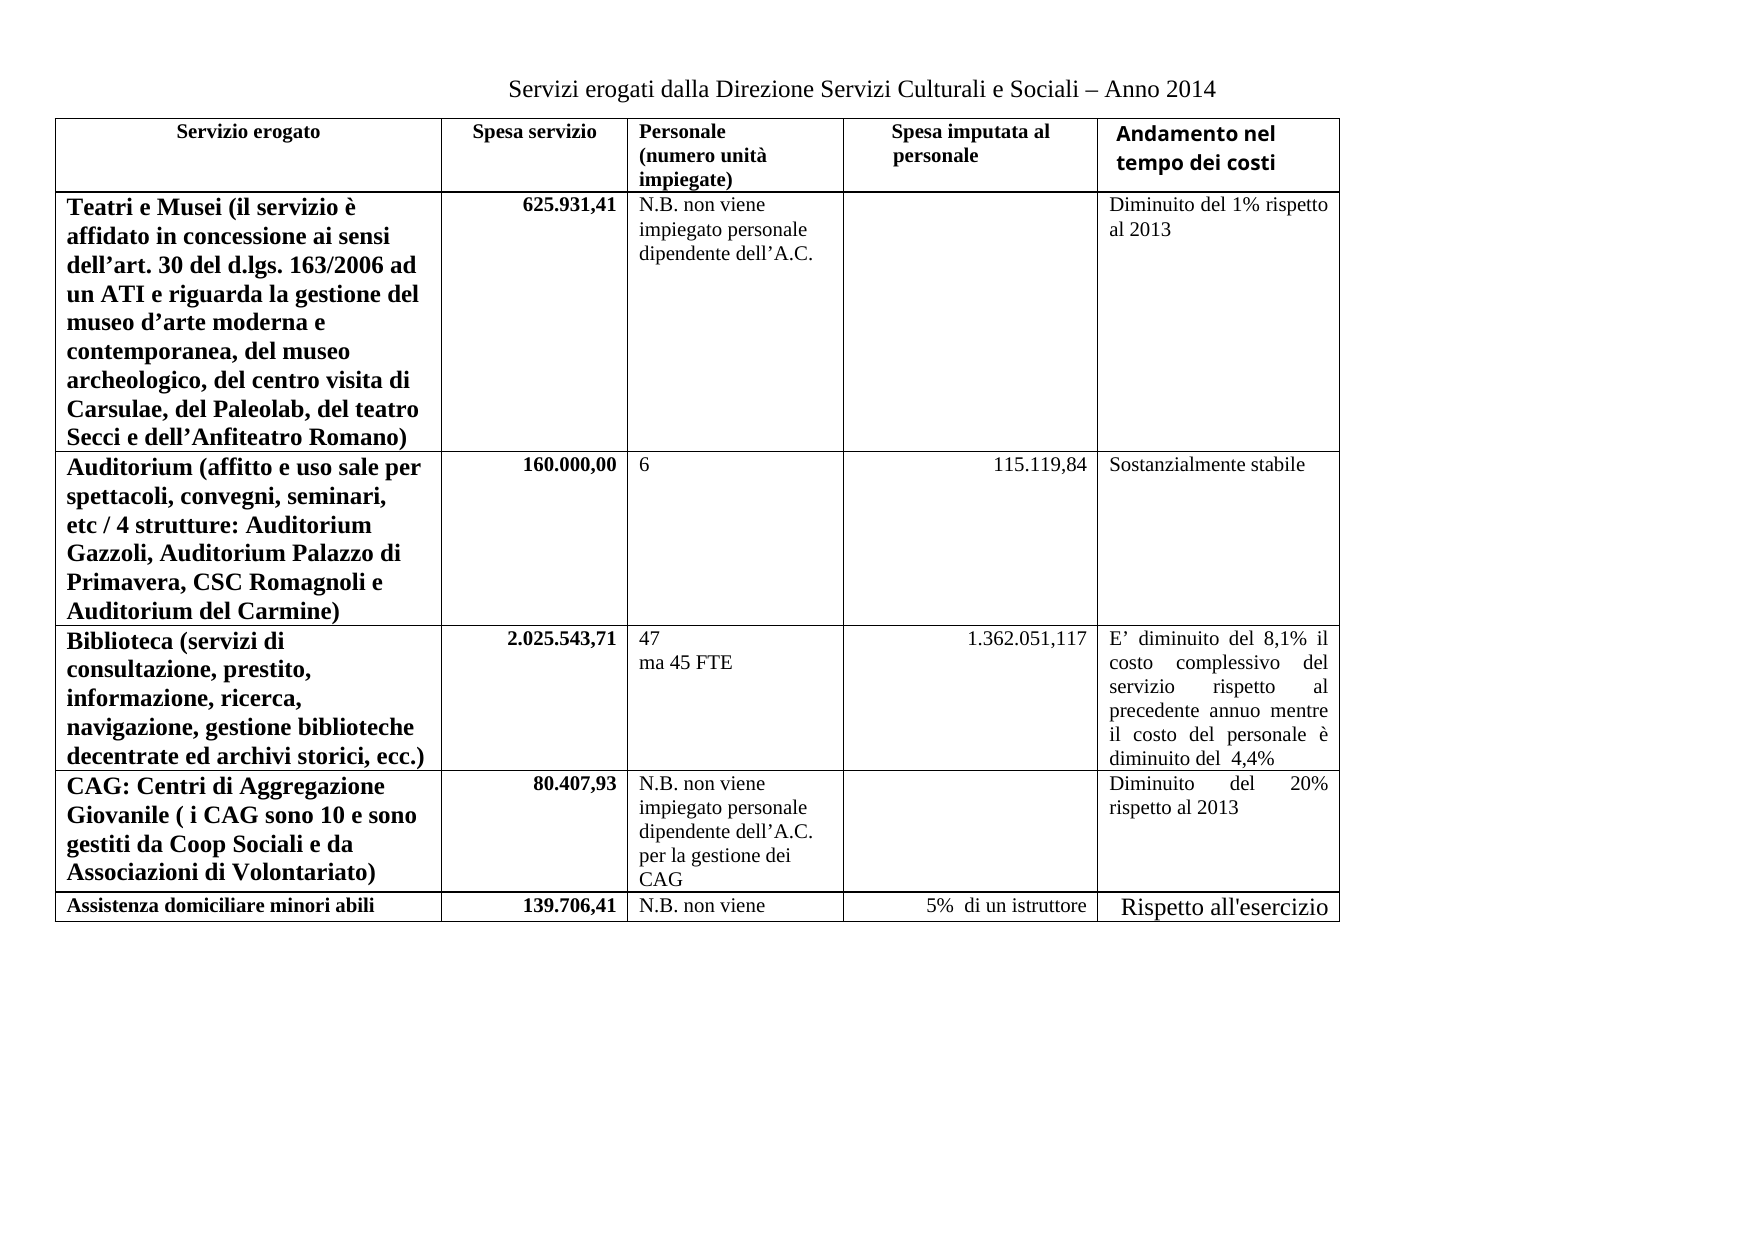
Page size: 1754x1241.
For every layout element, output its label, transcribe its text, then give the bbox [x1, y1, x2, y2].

table_cell CAG: Centri di Aggregazione Giovanile ( i CAG sono 10 e sono gestiti da Coop Sociali e da Associazioni di Volontariato) [56, 771, 441, 891]
table_cell Biblioteca (servizi di consultazione, prestito, informazione, ricerca, navigazione, gestione biblioteche decentrate ed archivi storici, ecc.) [56, 626, 441, 770]
table_header Spesa imputata al personale [844, 119, 1097, 191]
table_cell [844, 771, 1097, 891]
table_header Spesa servizio [442, 119, 627, 191]
table_header Andamento nel tempo dei costi [1098, 119, 1339, 191]
table_cell 625.931,41 [442, 193, 627, 451]
table_cell Sostanzialmente stabile [1098, 452, 1339, 625]
table_cell 1.362.051,117 [844, 626, 1097, 770]
table_cell Diminuito del 20% rispetto al 2013 [1098, 771, 1339, 891]
table_cell N.B. non viene [628, 893, 843, 921]
table_cell 139.706,41 [442, 893, 627, 921]
table_cell N.B. non viene impiegato personale dipendente dell’A.C. per la gestione dei CAG [628, 771, 843, 891]
table_cell 2.025.543,71 [442, 626, 627, 770]
table_header Personale (numero unità impiegate) [628, 119, 843, 191]
table_cell Diminuito del 1% rispetto al 2013 [1098, 193, 1339, 451]
table_cell Assistenza domiciliare minori abili [56, 893, 441, 921]
table_cell E’ diminuito del 8,1% il costo complessivo del servizio rispetto al precedente annuo mentre il costo del personale è diminuito del 4,4% [1098, 626, 1339, 770]
table_cell [844, 193, 1097, 451]
table_cell Auditorium (affitto e uso sale per spettacoli, convegni, seminari, etc / 4 strutture: Auditorium Gazzoli, Auditorium Palazzo di Primavera, CSC Romagnoli e Auditorium del Carmine) [56, 452, 441, 625]
table_cell 47 ma 45 FTE [628, 626, 843, 770]
table_cell 5% di un istruttore [844, 893, 1097, 921]
table_cell 6 [628, 452, 843, 625]
table_cell 160.000,00 [442, 452, 627, 625]
table_cell Rispetto all'esercizio [1098, 893, 1339, 921]
table_header Servizio erogato [56, 119, 441, 191]
table_cell 115.119,84 [844, 452, 1097, 625]
table_cell 80.407,93 [442, 771, 627, 891]
table_cell N.B. non viene impiegato personale dipendente dell’A.C. [628, 193, 843, 451]
table_cell Teatri e Musei (il servizio è affidato in concessione ai sensi dell’art. 30 del d.lgs. 163/2006 ad un ATI e riguarda la gestione del museo d’arte moderna e contemporanea, del museo archeologico, del centro visita di Carsulae, del Paleolab, del teatro Secci e dell’Anfiteatro Romano) [56, 193, 441, 451]
